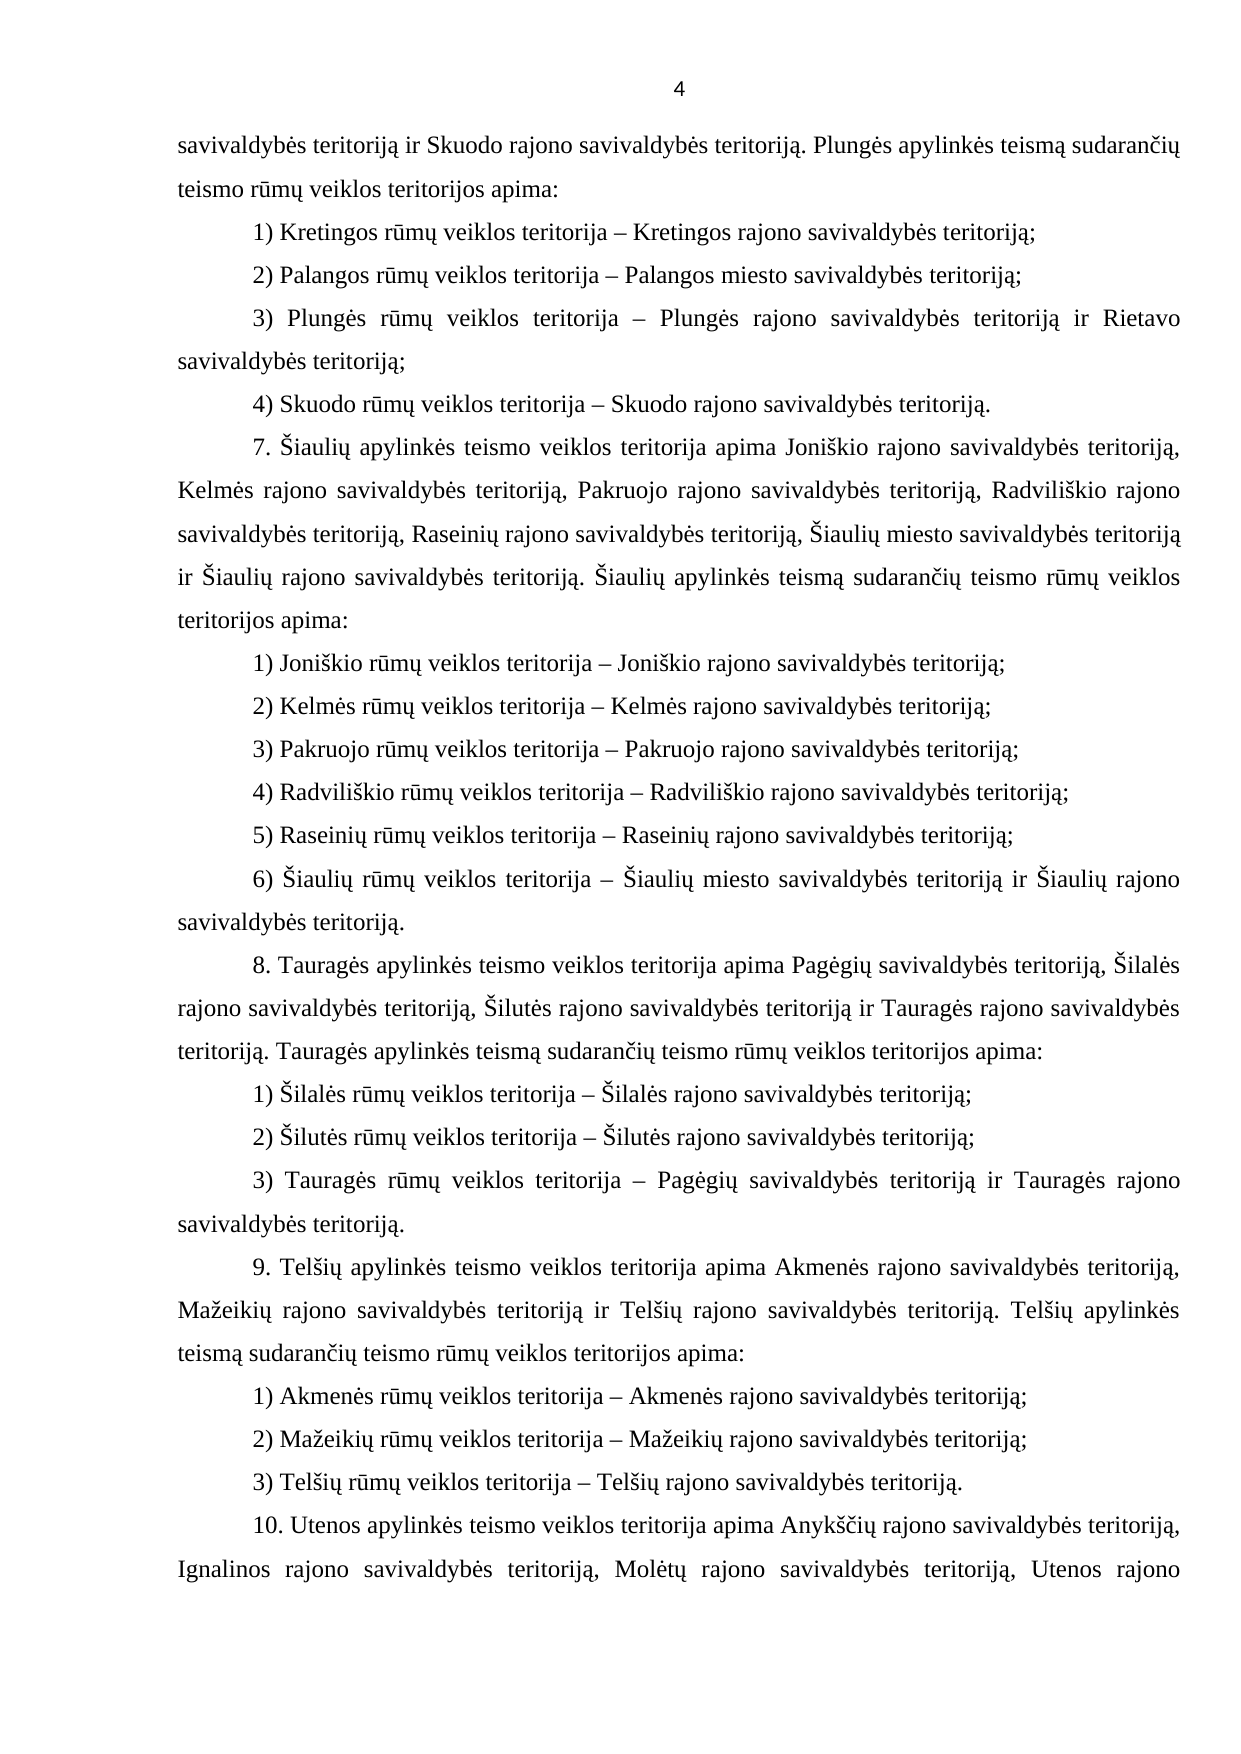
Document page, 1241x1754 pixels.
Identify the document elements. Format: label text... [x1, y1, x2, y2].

text 2) Šilutės rūmų veiklos teritorija – Šilutės rajono savivaldybės teritoriją; [177, 1122, 1181, 1151]
text 5) Raseinių rūmų veiklos teritorija – Raseinių rajono savivaldybės teritoriją; [177, 821, 1181, 849]
text 1) Kretingos rūmų veiklos teritorija – Kretingos rajono savivaldybės teritoriją; [177, 217, 1181, 246]
text 3) Telšių rūmų veiklos teritorija – Telšių rajono savivaldybės teritoriją. [177, 1467, 1181, 1496]
text 2) Palangos rūmų veiklos teritorija – Palangos miesto savivaldybės teritoriją; [177, 260, 1181, 289]
text 3) Plungės rūmų veiklos teritorija – Plungės rajono savivaldybės teritoriją ir Rietavo savivaldybės teritoriją; [177, 303, 1181, 375]
text savivaldybės teritoriją ir Skuodo rajono savivaldybės teritoriją. Plungės apylinkės teismą sudarančių teismo rūmų veiklos teritorijos apima: [177, 131, 1181, 202]
text 7. Šiaulių apylinkės teismo veiklos teritorija apima Joniškio rajono savivaldybės teritoriją, Kelmės rajono savivaldybės teritoriją, Pakruojo rajono savivaldybės teritoriją, Radviliškio rajono savivaldybės teritoriją, Raseinių rajono savivaldybės teritoriją, Šiaulių miesto savivaldybės teritoriją ir Šiaulių rajono savivaldybės teritoriją. Šiaulių apylinkės teismą sudarančių teismo rūmų veiklos teritorijos apima: [177, 432, 1181, 634]
text 2) Kelmės rūmų veiklos teritorija – Kelmės rajono savivaldybės teritoriją; [177, 691, 1181, 720]
text 6) Šiaulių rūmų veiklos teritorija – Šiaulių miesto savivaldybės teritoriją ir Šiaulių rajono savivaldybės teritoriją. [177, 864, 1181, 936]
text 8. Tauragės apylinkės teismo veiklos teritorija apima Pagėgių savivaldybės teritoriją, Šilalės rajono savivaldybės teritoriją, Šilutės rajono savivaldybės teritoriją ir Tauragės rajono savivaldybės teritoriją. Tauragės apylinkės teismą sudarančių teismo rūmų veiklos teritorijos apima: [177, 950, 1181, 1065]
text 1) Joniškio rūmų veiklos teritorija – Joniškio rajono savivaldybės teritoriją; [177, 648, 1181, 677]
text 1) Šilalės rūmų veiklos teritorija – Šilalės rajono savivaldybės teritoriją; [177, 1079, 1181, 1108]
text 10. Utenos apylinkės teismo veiklos teritorija apima Anykščių rajono savivaldybės teritoriją, Ignalinos rajono savivaldybės teritoriją, Molėtų rajono savivaldybės teritoriją, Utenos rajono [177, 1511, 1181, 1582]
text 4) Radviliškio rūmų veiklos teritorija – Radviliškio rajono savivaldybės teritoriją; [177, 777, 1181, 806]
text 4) Skuodo rūmų veiklos teritorija – Skuodo rajono savivaldybės teritoriją. [177, 389, 1181, 418]
text 9. Telšių apylinkės teismo veiklos teritorija apima Akmenės rajono savivaldybės teritoriją, Mažeikių rajono savivaldybės teritoriją ir Telšių rajono savivaldybės teritoriją. Telšių apylinkės teismą sudarančių teismo rūmų veiklos teritorijos apima: [177, 1252, 1181, 1367]
text 3) Tauragės rūmų veiklos teritorija – Pagėgių savivaldybės teritoriją ir Tauragės rajono savivaldybės teritoriją. [177, 1166, 1181, 1237]
text 1) Akmenės rūmų veiklos teritorija – Akmenės rajono savivaldybės teritoriją; [177, 1381, 1181, 1410]
text 2) Mažeikių rūmų veiklos teritorija – Mažeikių rajono savivaldybės teritoriją; [177, 1424, 1181, 1453]
text 3) Pakruojo rūmų veiklos teritorija – Pakruojo rajono savivaldybės teritoriją; [177, 734, 1181, 763]
